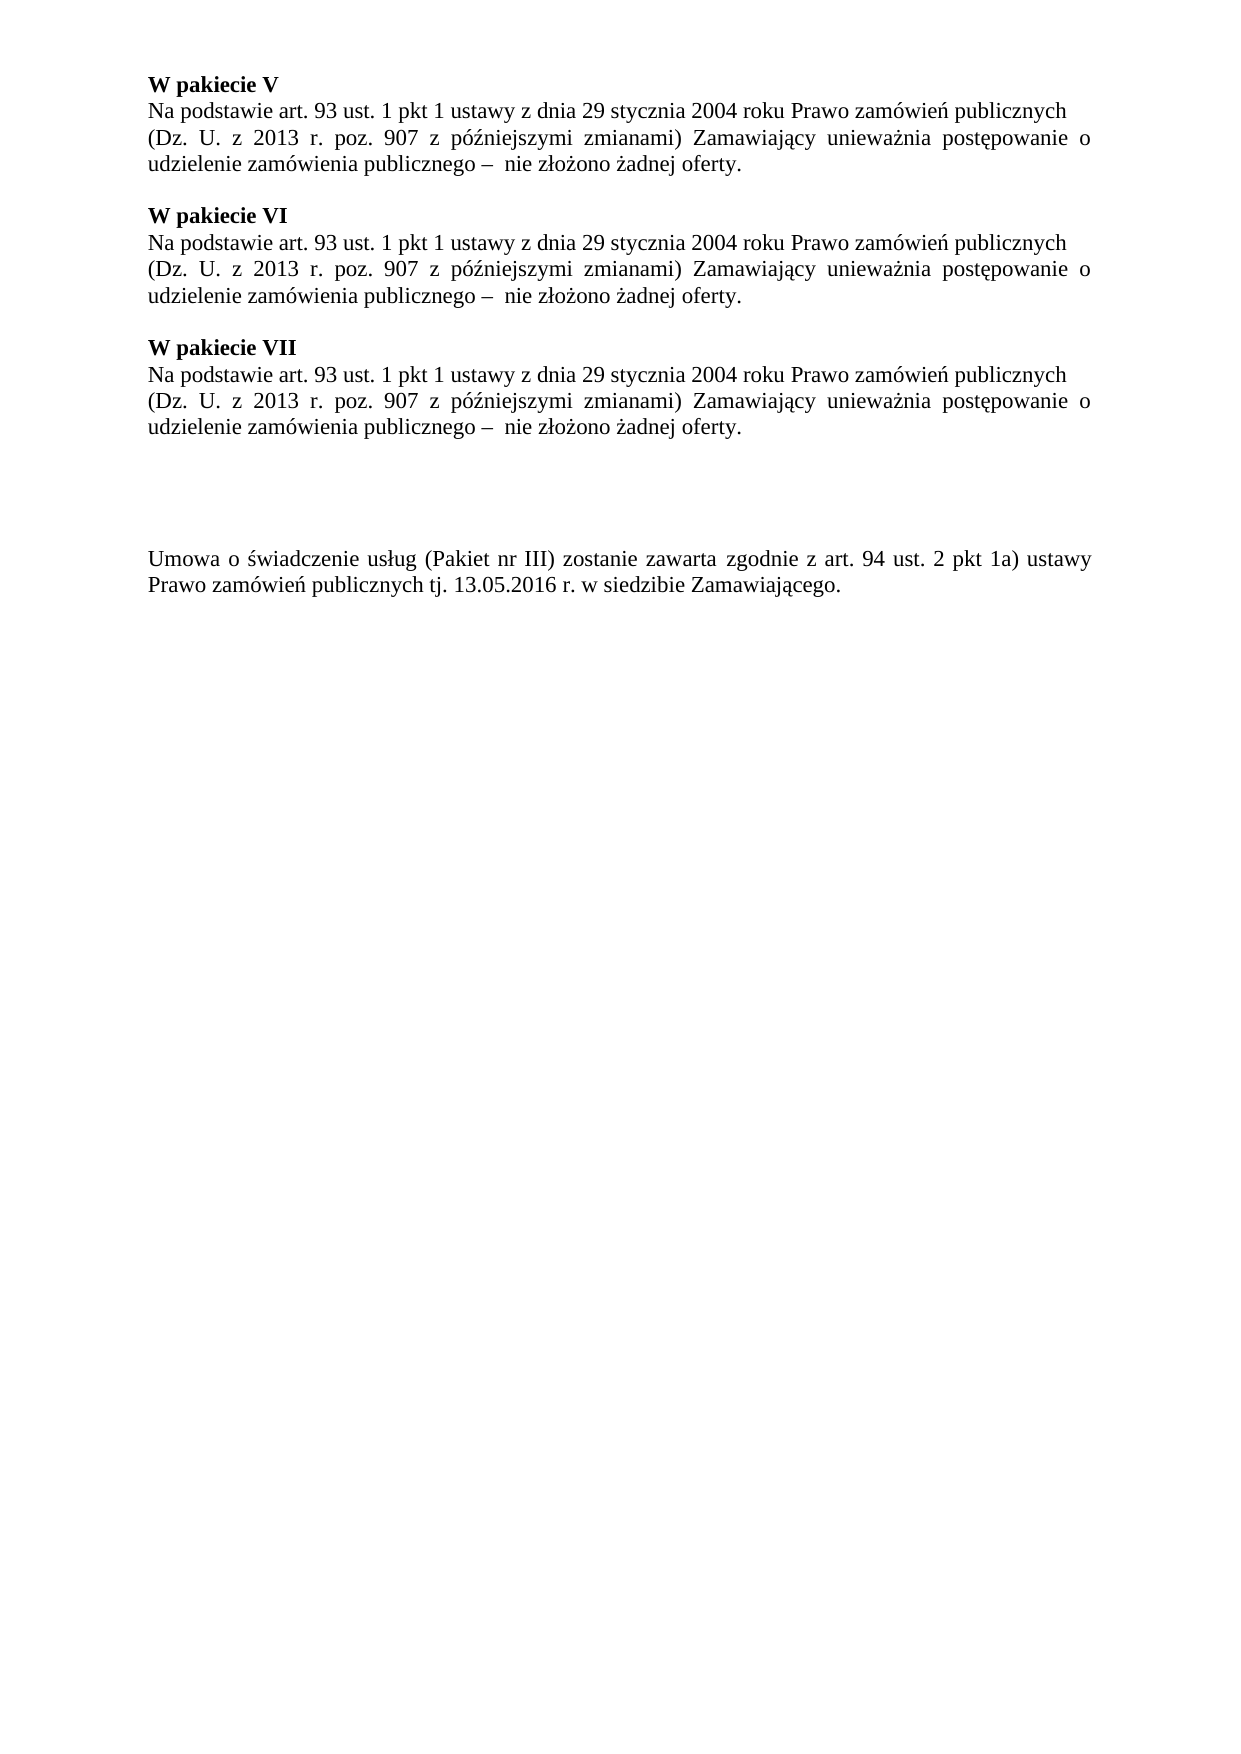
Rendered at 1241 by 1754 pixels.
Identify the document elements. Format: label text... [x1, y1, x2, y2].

text W pakiecie VI [148, 203, 1093, 229]
text Na podstawie art. 93 ust. 1 pkt 1 ustawy z dnia 29 stycznia 2004 roku Prawo zamówień publicznych [148, 97, 1093, 123]
text (Dz. U. z 2013 r. poz. 907 z późniejszymi zmianami) Zamawiający unieważnia postępowanie o udzielenie zamówienia publicznego – nie złożono żadnej oferty. [148, 387, 1093, 440]
text (Dz. U. z 2013 r. poz. 907 z późniejszymi zmianami) Zamawiający unieważnia postępowanie o udzielenie zamówienia publicznego – nie złożono żadnej oferty. [148, 123, 1093, 176]
text (Dz. U. z 2013 r. poz. 907 z późniejszymi zmianami) Zamawiający unieważnia postępowanie o udzielenie zamówienia publicznego – nie złożono żadnej oferty. [148, 255, 1093, 308]
text W pakiecie VII [148, 334, 1093, 361]
text W pakiecie V [148, 71, 1093, 97]
text Na podstawie art. 93 ust. 1 pkt 1 ustawy z dnia 29 stycznia 2004 roku Prawo zamówień publicznych [148, 361, 1093, 387]
text Umowa o świadczenie usług (Pakiet nr III) zostanie zawarta zgodnie z art. 94 ust. 2 pkt 1a) ustawy Prawo zamówień publicznych tj. 13.05.2016 r. w siedzibie Zamawiającego. [148, 545, 1093, 598]
text Na podstawie art. 93 ust. 1 pkt 1 ustawy z dnia 29 stycznia 2004 roku Prawo zamówień publicznych [148, 229, 1093, 255]
